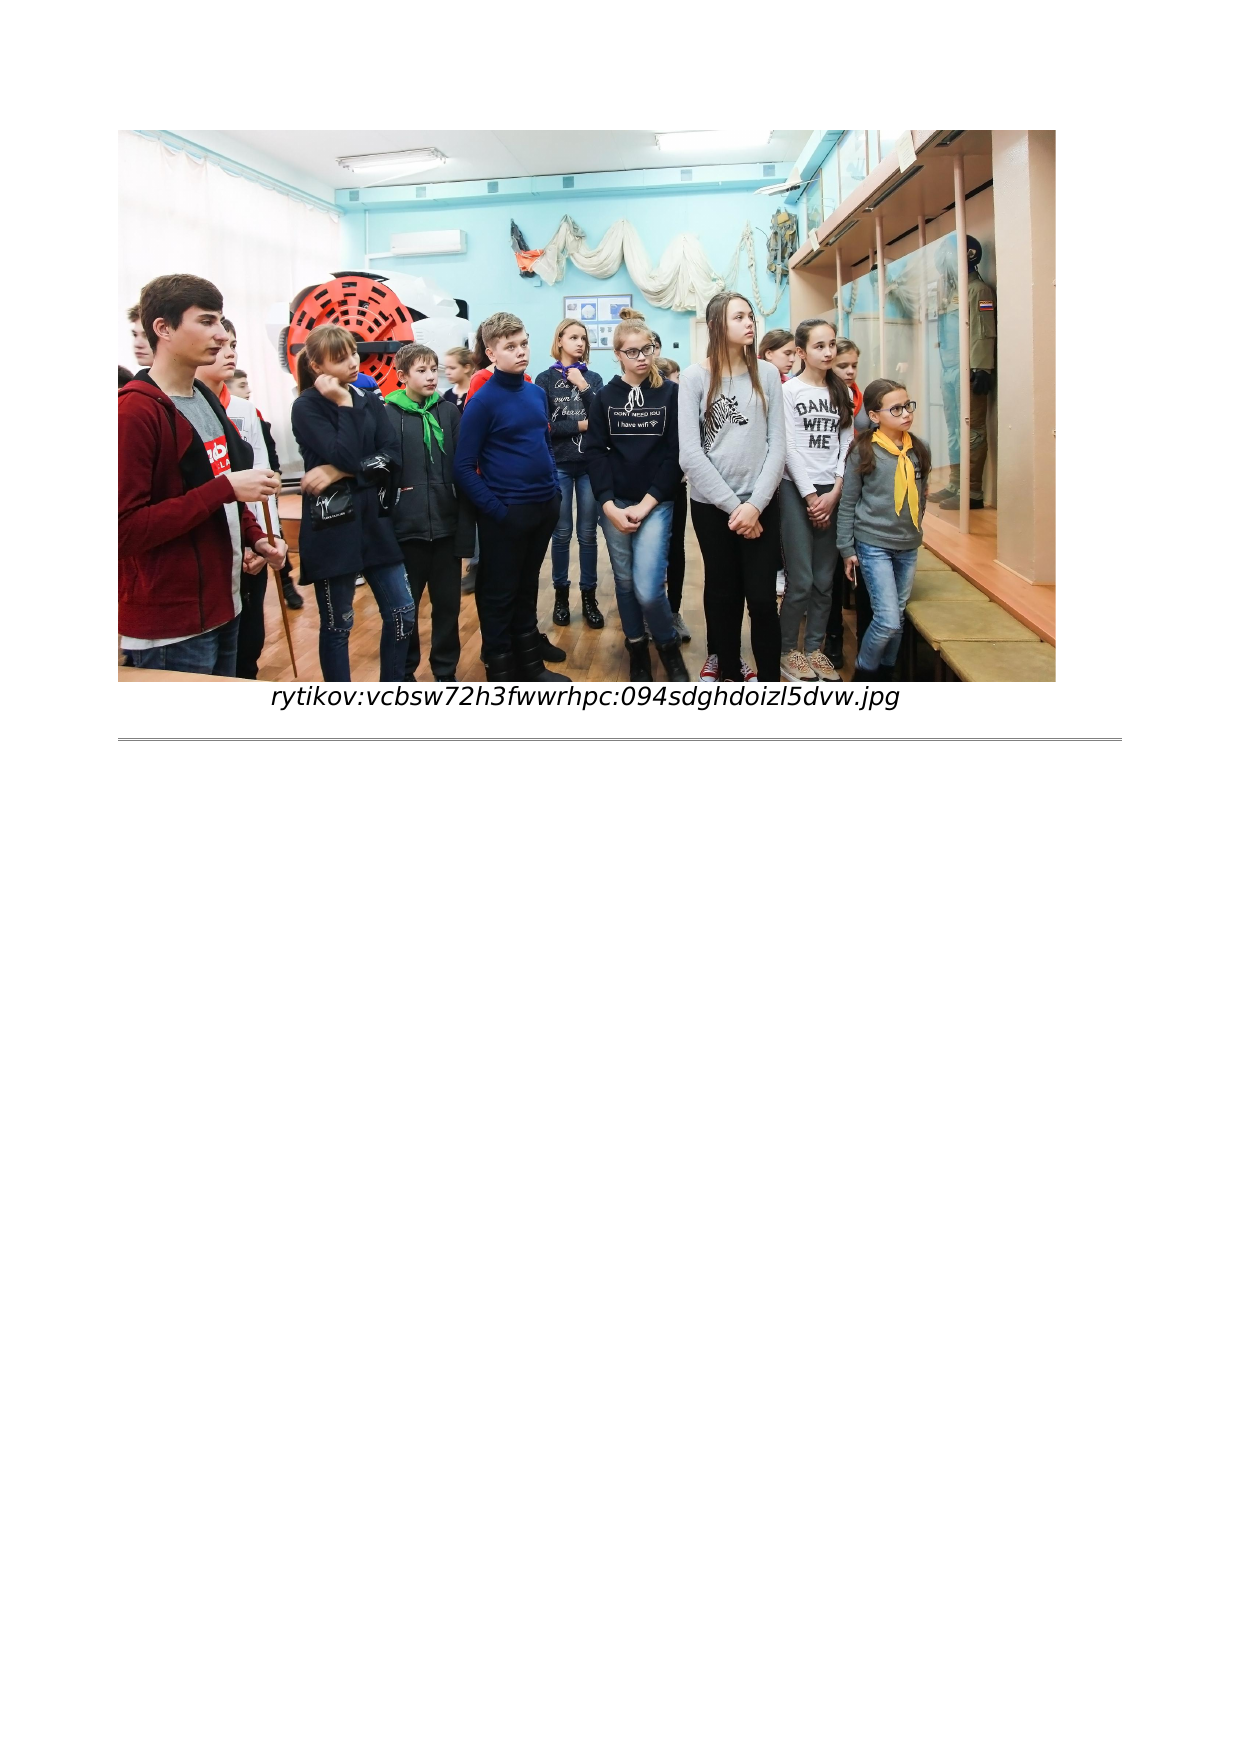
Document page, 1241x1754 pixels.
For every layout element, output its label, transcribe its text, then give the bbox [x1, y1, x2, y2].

picture [118, 130, 1056, 682]
text rytikov:vcbsw72h3fwwrhpc:094sdghdoizl5dvw.jpg [118, 682, 1056, 711]
